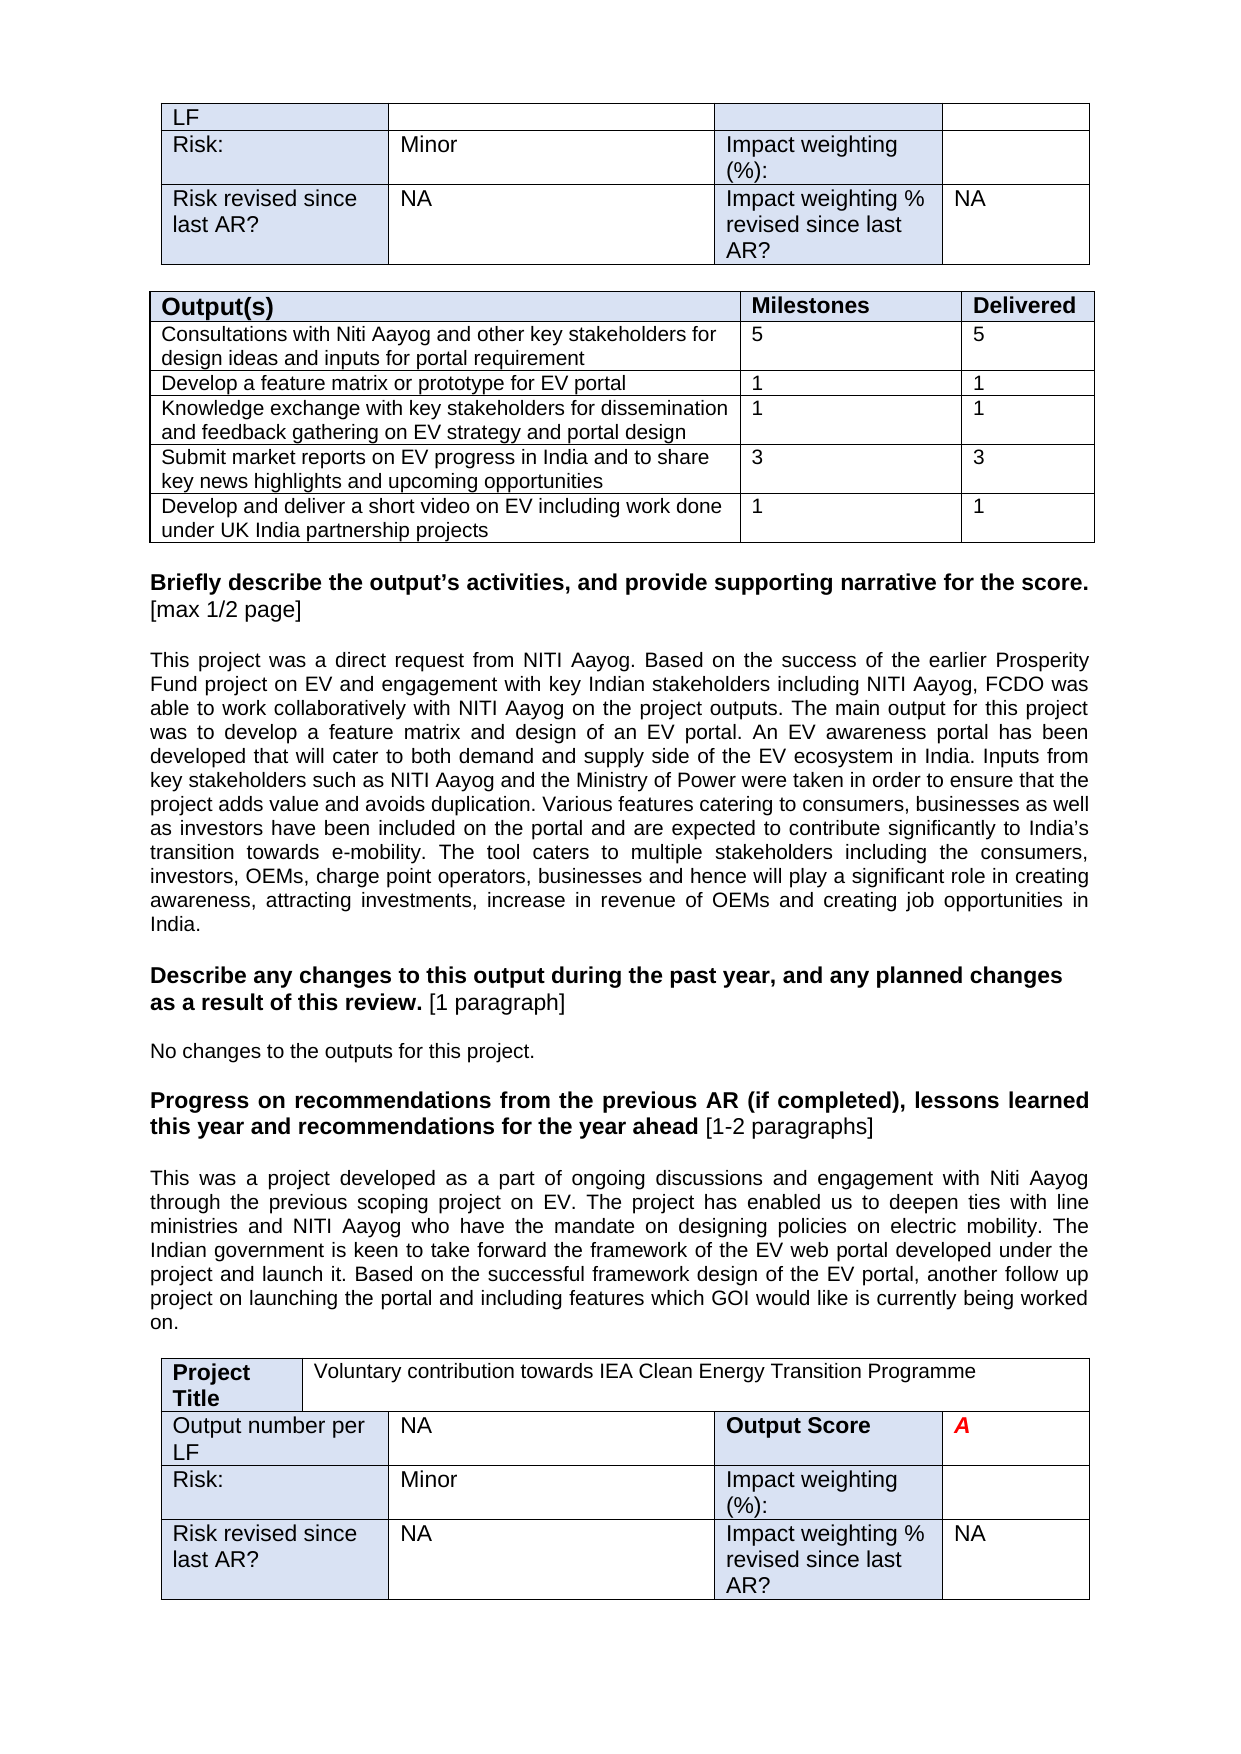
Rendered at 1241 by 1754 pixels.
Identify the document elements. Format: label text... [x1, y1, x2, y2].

table_cell Impact weighting (%): [715, 1466, 942, 1519]
table_cell 3 [962, 445, 1094, 493]
table_cell 1 [741, 396, 961, 444]
table_cell Risk: [162, 1466, 388, 1519]
table_cell 5 [962, 322, 1094, 370]
table_cell Submit market reports on EV progress in India and to share key news highlights and upcoming opportunities [151, 445, 740, 493]
table_cell NA [943, 1520, 1089, 1599]
text This was a project developed as a part of ongoing discussions and engagement with Niti Aayog through the previous scoping project on EV. The project has enabled us to deepen ties with line ministries and NITI Aayog who have the mandate on designing policies on electric mobility. The Indian government is keen to take forward the framework of the EV web portal developed under the project and launch it. Based on the successful framework design of the EV portal, another follow up project on launching the portal and including features which GOI would like is currently being worked on. [150, 1166, 1090, 1333]
table_cell Output Score [715, 1412, 942, 1465]
table_cell NA [943, 185, 1089, 264]
table_cell Knowledge exchange with key stakeholders for dissemination and feedback gathering on EV strategy and portal design [151, 396, 740, 444]
table_header Output(s) [151, 292, 740, 321]
table_cell 1 [741, 494, 961, 542]
table_header Delivered [962, 292, 1094, 321]
table_header Milestones [741, 292, 961, 321]
table_cell Output number per LF [162, 1412, 388, 1465]
table_cell Develop and deliver a short video on EV including work done under UK India partnership projects [151, 494, 740, 542]
table_cell [389, 104, 714, 130]
text Briefly describe the output’s activities, and provide supporting narrative for the score. [max 1/2 page] [150, 569, 1090, 622]
table_cell [943, 1466, 1089, 1519]
table_cell Minor [389, 1466, 714, 1519]
table_header Project Title [162, 1359, 302, 1411]
table_cell Risk revised since last AR? [162, 1520, 388, 1599]
table_cell NA [389, 1520, 714, 1599]
text This project was a direct request from NITI Aayog. Based on the success of the earlier Prosperity Fund project on EV and engagement with key Indian stakeholders including NITI Aayog, FCDO was able to work collaboratively with NITI Aayog on the project outputs. The main output for this project was to develop a feature matrix and design of an EV portal. An EV awareness portal has been developed that will cater to both demand and supply side of the EV ecosystem in India. Inputs from key stakeholders such as NITI Aayog and the Ministry of Power were taken in order to ensure that the project adds value and avoids duplication. Various features catering to consumers, businesses as well as investors have been included on the portal and are expected to contribute significantly to India’s transition towards e-mobility. The tool caters to multiple stakeholders including the consumers, investors, OEMs, charge point operators, businesses and hence will play a significant role in creating awareness, attracting investments, increase in revenue of OEMs and creating job opportunities in India. [150, 648, 1090, 936]
text Progress on recommendations from the previous AR (if completed), lessons learned this year and recommendations for the year ahead [1-2 paragraphs] [150, 1087, 1090, 1139]
table_cell Impact weighting % revised since last AR? [715, 185, 942, 264]
table_cell 1 [962, 396, 1094, 444]
table_cell NA [389, 1412, 714, 1465]
table_cell Impact weighting (%): [715, 131, 942, 184]
table_cell Impact weighting % revised since last AR? [715, 1520, 942, 1599]
table_header Voluntary contribution towards IEA Clean Energy Transition Programme [303, 1359, 1089, 1411]
table_cell [943, 104, 1089, 130]
table_cell Risk revised since last AR? [162, 185, 388, 264]
table_cell NA [389, 185, 714, 264]
table_cell [943, 131, 1089, 184]
table_cell Develop a feature matrix or prototype for EV portal [151, 371, 740, 395]
table_cell [715, 104, 942, 130]
text Describe any changes to this output during the past year, and any planned changes as a result of this review. [1 paragraph] [150, 962, 1090, 1015]
table_cell Minor [389, 131, 714, 184]
table_cell 1 [962, 494, 1094, 542]
text No changes to the outputs for this project. [150, 1039, 1090, 1063]
table_cell 3 [741, 445, 961, 493]
table_cell A [943, 1412, 1089, 1465]
table_cell 5 [741, 322, 961, 370]
table_cell Risk: [162, 131, 388, 184]
table_cell LF [162, 104, 388, 130]
table_cell Consultations with Niti Aayog and other key stakeholders for design ideas and inputs for portal requirement [151, 322, 740, 370]
table_cell 1 [962, 371, 1094, 395]
table_cell 1 [741, 371, 961, 395]
